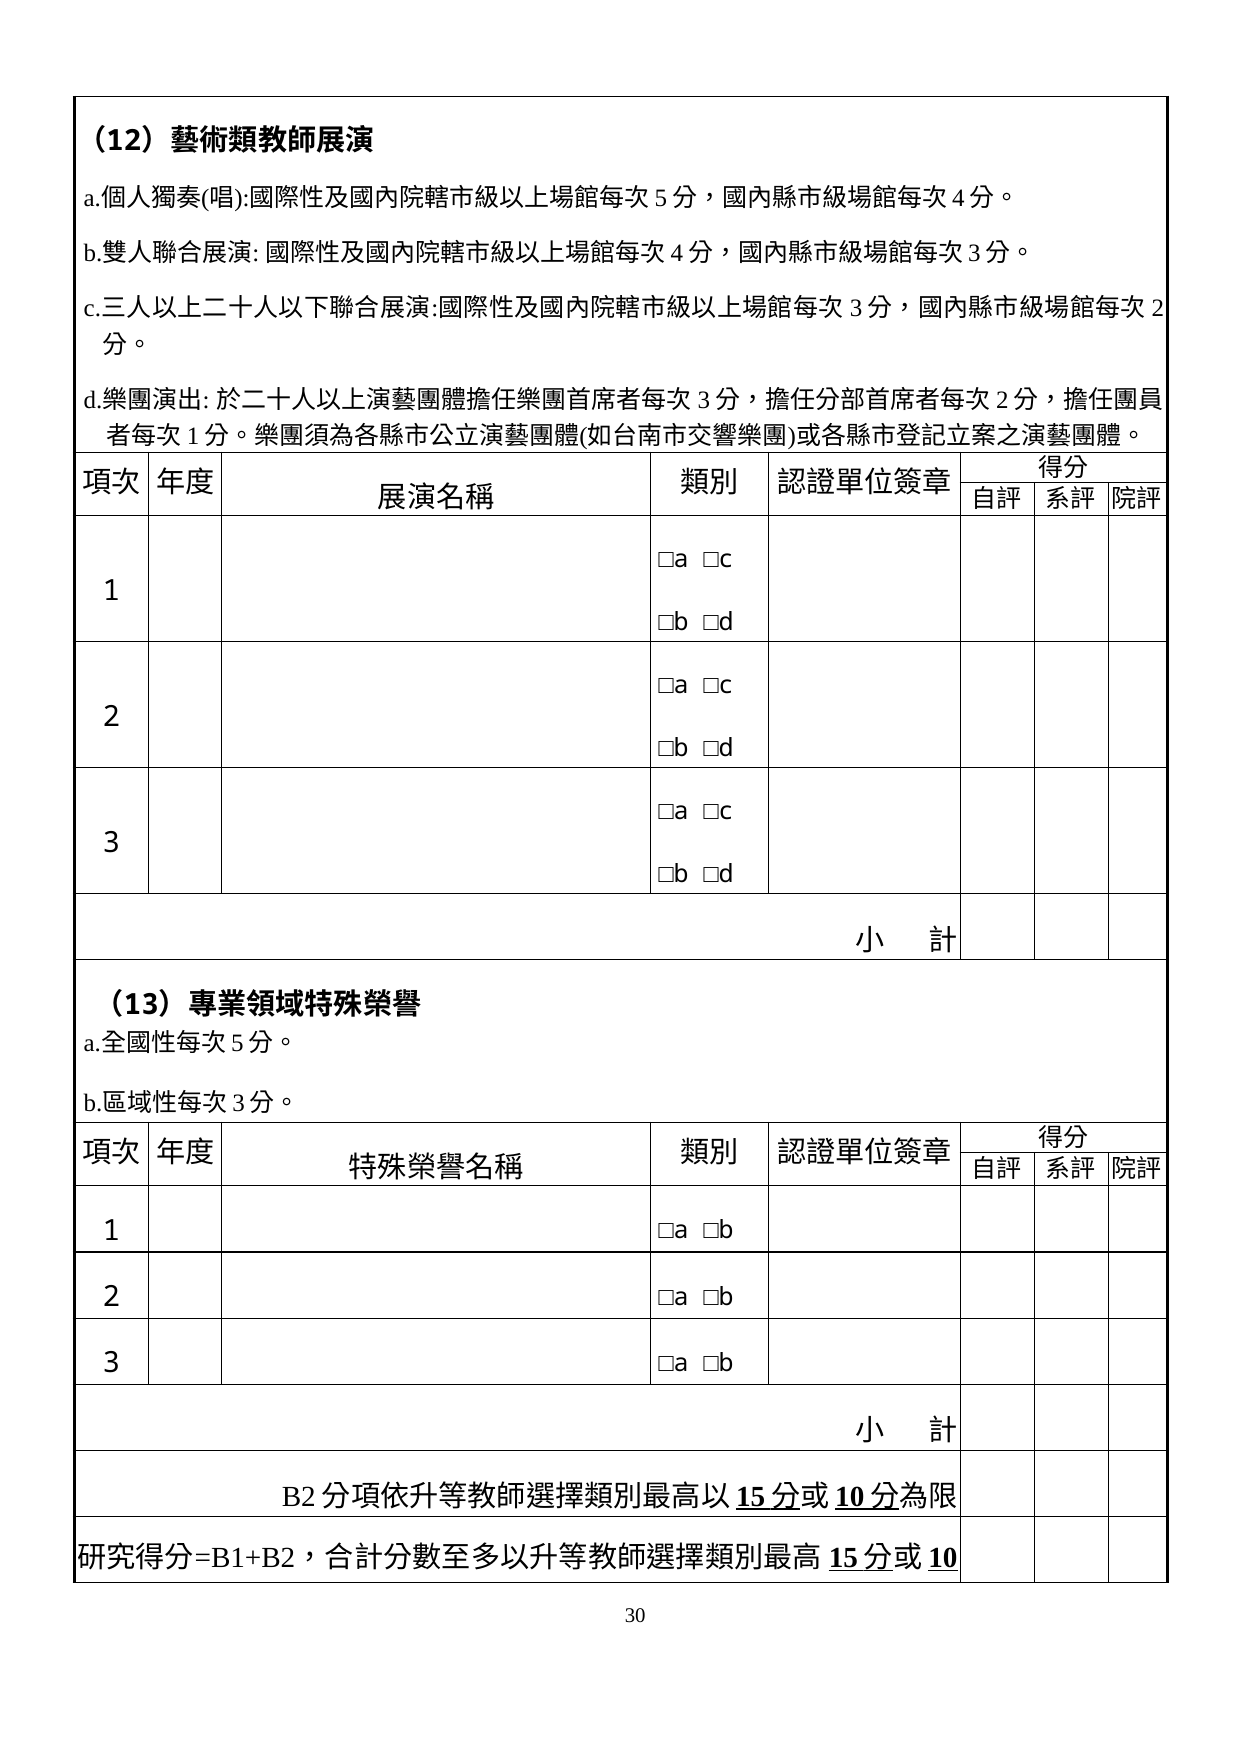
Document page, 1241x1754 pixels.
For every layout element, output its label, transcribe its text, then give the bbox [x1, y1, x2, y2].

table_cell 展演名稱 [222, 453, 650, 515]
table_cell 認證單位簽章 [769, 1123, 960, 1185]
table_cell [222, 1186, 650, 1251]
table_cell 小 計 [76, 1385, 960, 1450]
table_cell 類別 [651, 1123, 768, 1185]
table_cell [769, 642, 960, 767]
table_cell [961, 1517, 1034, 1582]
table_cell [769, 1186, 960, 1251]
table_cell （13）專業領域特殊榮譽 a.全國性每次5分。 b.區域性每次3分。 [76, 960, 1166, 1122]
table_cell [961, 1385, 1034, 1450]
table_cell [1035, 1451, 1108, 1516]
table_cell [961, 516, 1034, 641]
table_cell □a □c □b □d [651, 516, 768, 641]
table_cell [961, 1186, 1034, 1251]
table_cell 1 [76, 516, 148, 641]
table_cell [149, 642, 221, 767]
table_cell [769, 1319, 960, 1384]
table_cell [961, 1319, 1034, 1384]
table_cell [1035, 894, 1108, 959]
table_cell 系評 [1035, 483, 1108, 515]
table_cell [769, 768, 960, 893]
table_cell 特殊榮譽名稱 [222, 1123, 650, 1185]
table_cell [1035, 642, 1108, 767]
table_cell 得分 [961, 453, 1166, 482]
table_cell [1035, 1186, 1108, 1251]
table_cell [1109, 768, 1166, 893]
table_cell 自評 [961, 1153, 1034, 1185]
table_cell 小 計 [76, 894, 960, 959]
table_cell [961, 894, 1034, 959]
table_cell [222, 1253, 650, 1317]
table_cell （12）藝術類教師展演 a.個人獨奏(唱):國際性及國內院轄市級以上場館每次5分，國內縣市級場館每次4分。 b.雙人聯合展演: 國際性及國內院轄市級以上場館每次4分，國內縣市級場館每次3分。 c.三人以上二十人以下聯合展演:國際性及國內院轄市級以上場館每次3分，國內縣市級場館每次2分。 d.樂團演出: 於二十人以上演藝團體擔任樂團首席者每次3分，擔任分部首席者每次2分，擔任團員者每次1分。樂團須為各縣市公立演藝團體(如台南市交響樂團)或各縣市登記立案之演藝團體。 [76, 97, 1166, 452]
table_cell [149, 768, 221, 893]
table_cell [1035, 516, 1108, 641]
table_cell 系評 [1035, 1153, 1108, 1185]
table_cell [1109, 1385, 1166, 1450]
table_cell [769, 1253, 960, 1317]
table_cell [1109, 516, 1166, 641]
table_cell 院評 [1109, 483, 1166, 515]
table_cell [1109, 1253, 1166, 1317]
table_cell 自評 [961, 483, 1034, 515]
table_cell [1109, 1319, 1166, 1384]
table_cell 2 [76, 1253, 148, 1317]
table_cell B2分項依升等教師選擇類別最高以15分或10分為限 [76, 1451, 960, 1516]
table_cell [769, 516, 960, 641]
table_cell [1109, 1186, 1166, 1251]
table_cell 得分 [961, 1123, 1166, 1152]
table_cell □a □c □b □d [651, 642, 768, 767]
table_cell 類別 [651, 453, 768, 515]
table_cell 1 [76, 1186, 148, 1251]
table_cell 院評 [1109, 1153, 1166, 1185]
table_cell [1035, 1385, 1108, 1450]
table_cell □a □b [651, 1253, 768, 1317]
table_cell [222, 1319, 650, 1384]
table_cell [222, 768, 650, 893]
table_cell [1035, 1319, 1108, 1384]
table_cell [961, 642, 1034, 767]
table_cell [1109, 1517, 1166, 1582]
table_cell [222, 642, 650, 767]
table_cell [1109, 1451, 1166, 1516]
table_cell [1035, 1253, 1108, 1317]
table_cell [149, 1253, 221, 1317]
table_cell 項次 [76, 1123, 148, 1185]
table_cell 認證單位簽章 [769, 453, 960, 515]
table_cell □a □b [651, 1319, 768, 1384]
table_cell [149, 516, 221, 641]
table_cell [1109, 642, 1166, 767]
table_cell [1109, 894, 1166, 959]
table_cell 年度 [149, 453, 221, 515]
table_cell [149, 1186, 221, 1251]
table_cell [961, 1253, 1034, 1317]
table_cell [149, 1319, 221, 1384]
table_cell [961, 1451, 1034, 1516]
table_cell [1035, 768, 1108, 893]
table_cell 項次 [76, 453, 148, 515]
table_cell [1035, 1517, 1108, 1582]
table_cell [222, 516, 650, 641]
table_cell 年度 [149, 1123, 221, 1185]
table_cell 研究得分=B1+B2，合計分數至多以升等教師選擇類別最高15分或10 [76, 1517, 960, 1582]
table_cell 3 [76, 768, 148, 893]
table_cell □a □b [651, 1186, 768, 1251]
table_cell [961, 768, 1034, 893]
table_cell 3 [76, 1319, 148, 1384]
table_cell 2 [76, 642, 148, 767]
table_cell □a □c □b □d [651, 768, 768, 893]
